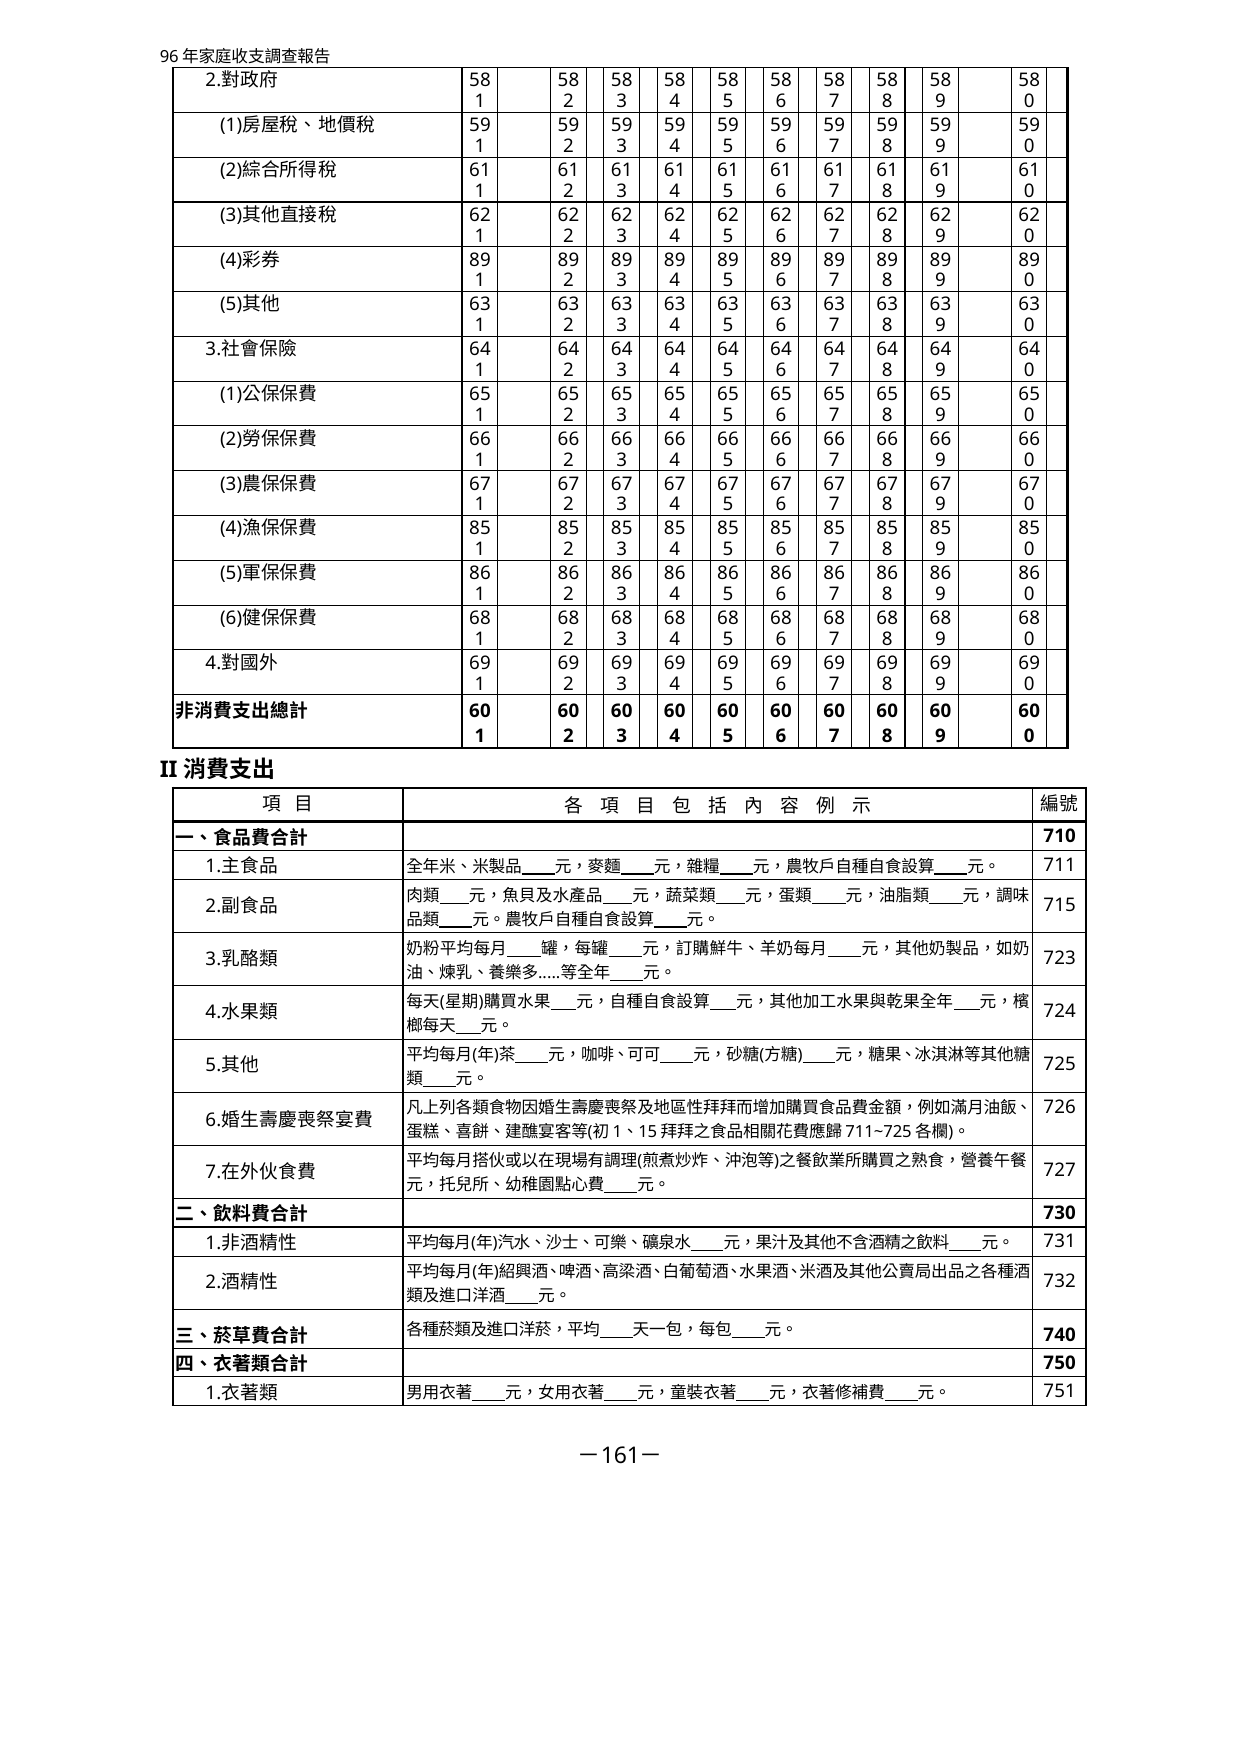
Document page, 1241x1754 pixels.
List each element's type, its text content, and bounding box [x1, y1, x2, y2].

table_cell (6)健保保費 [174, 606, 461, 649]
table_cell [852, 606, 869, 649]
table_cell 二、飲料費合計 [174, 1199, 402, 1226]
table_cell [640, 337, 657, 381]
table_cell 672 [551, 471, 586, 515]
table_cell [693, 650, 710, 694]
table_cell [852, 561, 869, 604]
table_cell 684 [658, 606, 692, 649]
table_cell [587, 247, 603, 291]
table_cell 628 [870, 203, 904, 246]
table_cell 615 [711, 158, 745, 201]
table_cell 610 [1012, 158, 1046, 201]
table_cell 647 [817, 337, 851, 381]
table_cell 692 [551, 650, 586, 694]
table_cell 674 [658, 471, 692, 515]
table_cell [906, 158, 922, 201]
table_cell 596 [764, 113, 798, 157]
table_cell [1047, 606, 1066, 649]
table_cell 711 [1033, 851, 1085, 879]
table_cell [693, 247, 710, 291]
table_cell [906, 292, 922, 336]
table_cell 890 [1012, 247, 1046, 291]
table_cell [693, 203, 710, 246]
table_cell [693, 471, 710, 515]
table_cell [587, 68, 603, 112]
table_cell [852, 247, 869, 291]
table_cell 723 [1033, 933, 1085, 985]
table_cell [587, 561, 603, 604]
table_cell 668 [870, 426, 904, 470]
table_header 各 項 目 包 括 內 容 例 示 [404, 789, 1032, 820]
table_cell 676 [764, 471, 798, 515]
table_cell [498, 516, 550, 560]
table_cell [498, 695, 550, 747]
table_cell [693, 158, 710, 201]
table_cell 600 [1012, 695, 1046, 747]
table_cell 655 [711, 382, 745, 425]
table_cell 727 [1033, 1146, 1085, 1198]
table_cell 869 [923, 561, 958, 604]
table_cell 858 [870, 516, 904, 560]
table_cell 618 [870, 158, 904, 201]
table_cell 688 [870, 606, 904, 649]
table_cell [1047, 650, 1066, 694]
table_cell 648 [870, 337, 904, 381]
table_cell [746, 337, 763, 381]
table_cell [906, 247, 922, 291]
table_cell [498, 203, 550, 246]
table_cell [906, 695, 922, 747]
table_cell 586 [764, 68, 798, 112]
table_cell 661 [463, 426, 497, 470]
table_cell [799, 426, 816, 470]
table_cell 619 [923, 158, 958, 201]
table_cell (1)公保保費 [174, 382, 461, 425]
table_cell [852, 337, 869, 381]
table_cell 641 [463, 337, 497, 381]
table_cell 666 [764, 426, 798, 470]
table_cell 680 [1012, 606, 1046, 649]
table_cell 592 [551, 113, 586, 157]
table_cell [906, 68, 922, 112]
table_cell [1047, 561, 1066, 604]
table_cell [799, 561, 816, 604]
table_cell 609 [923, 695, 958, 747]
table_cell [746, 426, 763, 470]
table_cell [959, 606, 1011, 649]
table_cell 681 [463, 606, 497, 649]
table_cell (5)軍保保費 [174, 561, 461, 604]
table_cell 621 [463, 203, 497, 246]
table_cell (4)漁保保費 [174, 516, 461, 560]
table_cell 630 [1012, 292, 1046, 336]
table_cell [799, 516, 816, 560]
table_cell 657 [817, 382, 851, 425]
table_cell [587, 426, 603, 470]
table_cell 699 [923, 650, 958, 694]
table_cell [1047, 337, 1066, 381]
table_cell 896 [764, 247, 798, 291]
table_cell [640, 471, 657, 515]
table_cell [799, 606, 816, 649]
table_cell [746, 606, 763, 649]
table_cell [799, 113, 816, 157]
table_cell 603 [604, 695, 639, 747]
table_cell [852, 471, 869, 515]
table_cell 三、菸草費合計 [174, 1310, 402, 1348]
table_cell [640, 650, 657, 694]
table_cell 652 [551, 382, 586, 425]
table_cell 691 [463, 650, 497, 694]
table_cell 3.乳酪類 [174, 933, 402, 985]
table_cell [799, 695, 816, 747]
table_cell [959, 650, 1011, 694]
table_cell [852, 426, 869, 470]
table_cell [693, 113, 710, 157]
table_cell 601 [463, 695, 497, 747]
table_cell [746, 158, 763, 201]
table_cell [587, 516, 603, 560]
table_cell 593 [604, 113, 639, 157]
table_cell 584 [658, 68, 692, 112]
table_cell [852, 113, 869, 157]
table_cell [693, 426, 710, 470]
table_cell [746, 382, 763, 425]
table_cell [799, 650, 816, 694]
table_cell [498, 247, 550, 291]
table_cell 616 [764, 158, 798, 201]
table_cell [640, 203, 657, 246]
table_cell 693 [604, 650, 639, 694]
table_cell [404, 823, 1032, 850]
table_cell 654 [658, 382, 692, 425]
table_cell 平均每月搭伙或以在現場有調理(煎煮炒炸、沖泡等)之餐飲業所購買之熟食，營養午餐 元，托兒所、幼稚園點心費 元。 [404, 1146, 1032, 1198]
table_cell 633 [604, 292, 639, 336]
table_cell 580 [1012, 68, 1046, 112]
table_cell 613 [604, 158, 639, 201]
table_cell [906, 337, 922, 381]
table_cell 851 [463, 516, 497, 560]
table_cell [587, 382, 603, 425]
table_cell [587, 471, 603, 515]
table_cell [852, 292, 869, 336]
table_cell 663 [604, 426, 639, 470]
table_cell 590 [1012, 113, 1046, 157]
table_cell 612 [551, 158, 586, 201]
table_cell [587, 337, 603, 381]
table_cell 726 [1033, 1093, 1085, 1145]
table_cell 897 [817, 247, 851, 291]
table_cell 670 [1012, 471, 1046, 515]
table_cell [906, 606, 922, 649]
table_cell 667 [817, 426, 851, 470]
table_cell [906, 426, 922, 470]
table_cell [799, 203, 816, 246]
table_cell [1047, 292, 1066, 336]
table_cell [587, 695, 603, 747]
table_cell (3)農保保費 [174, 471, 461, 515]
table_cell [640, 113, 657, 157]
table_cell [498, 471, 550, 515]
table_cell 2.對政府 [174, 68, 461, 112]
table_cell 656 [764, 382, 798, 425]
table_cell 608 [870, 695, 904, 747]
table_cell 平均每月(年)紹興酒、啤酒、高梁酒、白葡萄酒、水果酒、米酒及其他公賣局出品之各種酒類及進口洋酒 元。 [404, 1257, 1032, 1309]
table_cell [1047, 426, 1066, 470]
table_cell 694 [658, 650, 692, 694]
table_cell [959, 113, 1011, 157]
table_cell 597 [817, 113, 851, 157]
table_cell 659 [923, 382, 958, 425]
table_cell 695 [711, 650, 745, 694]
table_cell [640, 426, 657, 470]
table_cell [587, 606, 603, 649]
table_cell 602 [551, 695, 586, 747]
table_cell 2.酒精性 [174, 1257, 402, 1309]
table_cell [1047, 516, 1066, 560]
table_cell 677 [817, 471, 851, 515]
table_cell [404, 1349, 1032, 1376]
table_cell 605 [711, 695, 745, 747]
table_cell 四、衣著類合計 [174, 1349, 402, 1376]
table_cell 599 [923, 113, 958, 157]
table_cell [640, 561, 657, 604]
table_cell 679 [923, 471, 958, 515]
table_cell [587, 650, 603, 694]
table_cell 715 [1033, 880, 1085, 932]
table_cell 642 [551, 337, 586, 381]
table_cell 857 [817, 516, 851, 560]
table_cell 各種菸類及進口洋菸，平均 天一包，每包 元。 [404, 1310, 1032, 1348]
table_cell [959, 382, 1011, 425]
table_cell 864 [658, 561, 692, 604]
text II 消費支出 [159, 751, 1081, 784]
table_cell 730 [1033, 1199, 1085, 1226]
table_cell [498, 382, 550, 425]
table_cell [1047, 471, 1066, 515]
table_cell 664 [658, 426, 692, 470]
table_cell 582 [551, 68, 586, 112]
table_cell 690 [1012, 650, 1046, 694]
table_cell (3)其他直接稅 [174, 203, 461, 246]
table_cell [640, 292, 657, 336]
table_cell 638 [870, 292, 904, 336]
table_cell 669 [923, 426, 958, 470]
table_cell 852 [551, 516, 586, 560]
table_cell 5.其他 [174, 1040, 402, 1092]
table_cell (1)房屋稅、地價稅 [174, 113, 461, 157]
table_cell 一、食品費合計 [174, 823, 402, 850]
table_cell 673 [604, 471, 639, 515]
table_cell 1.衣著類 [174, 1377, 402, 1405]
table_cell 589 [923, 68, 958, 112]
table_cell 奶粉平均每月 罐，每罐 元，訂購鮮牛、羊奶每月 元，其他奶製品，如奶油、煉乳、養樂多.....等全年 元。 [404, 933, 1032, 985]
table_cell 660 [1012, 426, 1046, 470]
table_cell [587, 113, 603, 157]
table_cell 636 [764, 292, 798, 336]
table_cell [693, 516, 710, 560]
table_cell [906, 382, 922, 425]
table_cell 646 [764, 337, 798, 381]
table_cell 853 [604, 516, 639, 560]
table_cell 658 [870, 382, 904, 425]
table_cell [498, 68, 550, 112]
table_cell [906, 113, 922, 157]
table_cell 631 [463, 292, 497, 336]
table_cell [852, 158, 869, 201]
table_cell [906, 203, 922, 246]
table_cell [746, 203, 763, 246]
table_cell 750 [1033, 1349, 1085, 1376]
table_header 編號 [1033, 789, 1085, 820]
table_cell [693, 292, 710, 336]
table_cell 591 [463, 113, 497, 157]
table_cell [640, 158, 657, 201]
table_cell 751 [1033, 1377, 1085, 1405]
table_cell 643 [604, 337, 639, 381]
table_cell 617 [817, 158, 851, 201]
table_cell [959, 426, 1011, 470]
table_cell [959, 561, 1011, 604]
table_cell [693, 382, 710, 425]
table_cell 623 [604, 203, 639, 246]
table_cell [693, 695, 710, 747]
table_cell [587, 203, 603, 246]
table_cell 893 [604, 247, 639, 291]
table_cell [906, 471, 922, 515]
table_cell 675 [711, 471, 745, 515]
table_cell 4.水果類 [174, 986, 402, 1038]
table_cell [693, 68, 710, 112]
table_cell 627 [817, 203, 851, 246]
table_cell [693, 606, 710, 649]
table_cell (2)勞保保費 [174, 426, 461, 470]
table_cell [640, 516, 657, 560]
table_cell [746, 516, 763, 560]
table_cell 585 [711, 68, 745, 112]
table_cell 607 [817, 695, 851, 747]
table_cell 男用衣著 元，女用衣著 元，童裝衣著 元，衣著修補費 元。 [404, 1377, 1032, 1405]
table_cell 每天(星期)購買水果 元，自種自食設算 元，其他加工水果與乾果全年 元，檳榔每天 元。 [404, 986, 1032, 1038]
table_cell (4)彩券 [174, 247, 461, 291]
table_cell 862 [551, 561, 586, 604]
table_cell 3.社會保險 [174, 337, 461, 381]
table_cell 686 [764, 606, 798, 649]
table_cell 平均每月(年)汽水、沙士、可樂、礦泉水 元，果汁及其他不含酒精之飲料 元。 [404, 1228, 1032, 1256]
table_cell 651 [463, 382, 497, 425]
table_cell 635 [711, 292, 745, 336]
table_cell 平均每月(年)茶 元，咖啡、可可 元，砂糖(方糖) 元，糖果、冰淇淋等其他糖類 元。 [404, 1040, 1032, 1092]
table_cell [959, 247, 1011, 291]
table_cell [746, 695, 763, 747]
table_cell 588 [870, 68, 904, 112]
table_cell [640, 247, 657, 291]
table_cell 2.副食品 [174, 880, 402, 932]
table_cell 1.非酒精性 [174, 1228, 402, 1256]
table_cell 698 [870, 650, 904, 694]
table_cell 854 [658, 516, 692, 560]
table_cell 614 [658, 158, 692, 201]
table_cell [852, 203, 869, 246]
table_header 項 目 [174, 789, 402, 820]
table_cell 863 [604, 561, 639, 604]
table_cell 1.主食品 [174, 851, 402, 879]
table_cell 731 [1033, 1228, 1085, 1256]
table_cell 678 [870, 471, 904, 515]
table_cell 全年米、米製品 元，麥麵 元，雜糧 元，農牧戶自種自食設算 元。 [404, 851, 1032, 879]
table_cell [959, 337, 1011, 381]
table_cell [799, 292, 816, 336]
table_cell 4.對國外 [174, 650, 461, 694]
table_cell 606 [764, 695, 798, 747]
table_cell 649 [923, 337, 958, 381]
table_cell [498, 113, 550, 157]
table_cell [587, 292, 603, 336]
table_cell (5)其他 [174, 292, 461, 336]
table_cell 859 [923, 516, 958, 560]
table_cell 662 [551, 426, 586, 470]
table_cell 637 [817, 292, 851, 336]
table_cell [1047, 113, 1066, 157]
table_cell 7.在外伙食費 [174, 1146, 402, 1198]
table_cell [959, 695, 1011, 747]
table_cell [852, 695, 869, 747]
table_cell 894 [658, 247, 692, 291]
table_cell [640, 68, 657, 112]
table_cell 肉類 元，魚貝及水產品 元，蔬菜類 元，蛋類 元，油脂類 元，調味品類 元。農牧戶自種自食設算 元。 [404, 880, 1032, 932]
table_cell [799, 471, 816, 515]
table_cell 620 [1012, 203, 1046, 246]
table_cell [959, 68, 1011, 112]
table_cell 899 [923, 247, 958, 291]
table_cell [1047, 158, 1066, 201]
table_cell 895 [711, 247, 745, 291]
table_cell 凡上列各類食物因婚生壽慶喪祭及地區性拜拜而增加購買食品費金額，例如滿月油飯、蛋糕、喜餅、建醮宴客等(初1、15拜拜之食品相關花費應歸711~725各欄)。 [404, 1093, 1032, 1145]
table_cell 682 [551, 606, 586, 649]
table_cell 611 [463, 158, 497, 201]
table_cell 626 [764, 203, 798, 246]
table_cell 685 [711, 606, 745, 649]
table_cell 724 [1033, 986, 1085, 1038]
table_cell [693, 337, 710, 381]
table_cell [1047, 695, 1066, 747]
table_cell 632 [551, 292, 586, 336]
table_cell 644 [658, 337, 692, 381]
table_cell [799, 247, 816, 291]
table_cell [746, 292, 763, 336]
table_cell 855 [711, 516, 745, 560]
table_cell [693, 561, 710, 604]
table_cell 687 [817, 606, 851, 649]
table_cell [498, 292, 550, 336]
table_cell [906, 516, 922, 560]
table_cell 866 [764, 561, 798, 604]
table_cell 697 [817, 650, 851, 694]
table_cell [959, 158, 1011, 201]
table_cell 653 [604, 382, 639, 425]
table_cell (2)綜合所得稅 [174, 158, 461, 201]
table_cell 850 [1012, 516, 1046, 560]
table_cell 650 [1012, 382, 1046, 425]
table_cell [746, 471, 763, 515]
table_cell [1047, 68, 1066, 112]
table_cell 634 [658, 292, 692, 336]
table_cell 645 [711, 337, 745, 381]
table_cell 583 [604, 68, 639, 112]
table_cell [852, 68, 869, 112]
table_cell 640 [1012, 337, 1046, 381]
table_cell [852, 650, 869, 694]
table_cell [404, 1199, 1032, 1226]
table_cell [498, 158, 550, 201]
table_cell 740 [1033, 1310, 1085, 1348]
table_cell [498, 426, 550, 470]
table_cell 594 [658, 113, 692, 157]
table_cell 860 [1012, 561, 1046, 604]
table_cell [799, 337, 816, 381]
table_cell 604 [658, 695, 692, 747]
table_cell [959, 203, 1011, 246]
table_cell [852, 382, 869, 425]
table_cell 598 [870, 113, 904, 157]
table_cell 710 [1033, 823, 1085, 850]
table_cell 595 [711, 113, 745, 157]
table_cell 665 [711, 426, 745, 470]
table_cell [1047, 382, 1066, 425]
table_cell 639 [923, 292, 958, 336]
table_cell 581 [463, 68, 497, 112]
table_cell [852, 516, 869, 560]
table_cell 856 [764, 516, 798, 560]
table_cell 非消費支出總計 [174, 695, 461, 747]
table_cell 629 [923, 203, 958, 246]
table_cell 587 [817, 68, 851, 112]
table_cell [498, 606, 550, 649]
table_cell [746, 650, 763, 694]
table_cell [587, 158, 603, 201]
table_cell [640, 606, 657, 649]
table_cell 696 [764, 650, 798, 694]
table_cell 868 [870, 561, 904, 604]
table_cell 683 [604, 606, 639, 649]
table_cell [498, 561, 550, 604]
table_cell 892 [551, 247, 586, 291]
table_cell [959, 292, 1011, 336]
table_cell 867 [817, 561, 851, 604]
table_cell 865 [711, 561, 745, 604]
table_cell 861 [463, 561, 497, 604]
table_cell 725 [1033, 1040, 1085, 1092]
table_cell [959, 471, 1011, 515]
table_cell 891 [463, 247, 497, 291]
table_cell [746, 68, 763, 112]
table_cell [799, 382, 816, 425]
table_cell 689 [923, 606, 958, 649]
table_cell [799, 68, 816, 112]
table_cell [746, 247, 763, 291]
table_cell [498, 337, 550, 381]
table_cell [640, 382, 657, 425]
table_cell [640, 695, 657, 747]
table_cell [906, 561, 922, 604]
table_cell 622 [551, 203, 586, 246]
table_cell [498, 650, 550, 694]
table_cell [906, 650, 922, 694]
table_cell [746, 561, 763, 604]
table_cell 6.婚生壽慶喪祭宴費 [174, 1093, 402, 1145]
table_cell 732 [1033, 1257, 1085, 1309]
table_cell 624 [658, 203, 692, 246]
table_cell [959, 516, 1011, 560]
table_cell 898 [870, 247, 904, 291]
table_cell [799, 158, 816, 201]
table_cell [1047, 203, 1066, 246]
table_cell [746, 113, 763, 157]
table_cell 671 [463, 471, 497, 515]
table_cell 625 [711, 203, 745, 246]
table_cell [1047, 247, 1066, 291]
